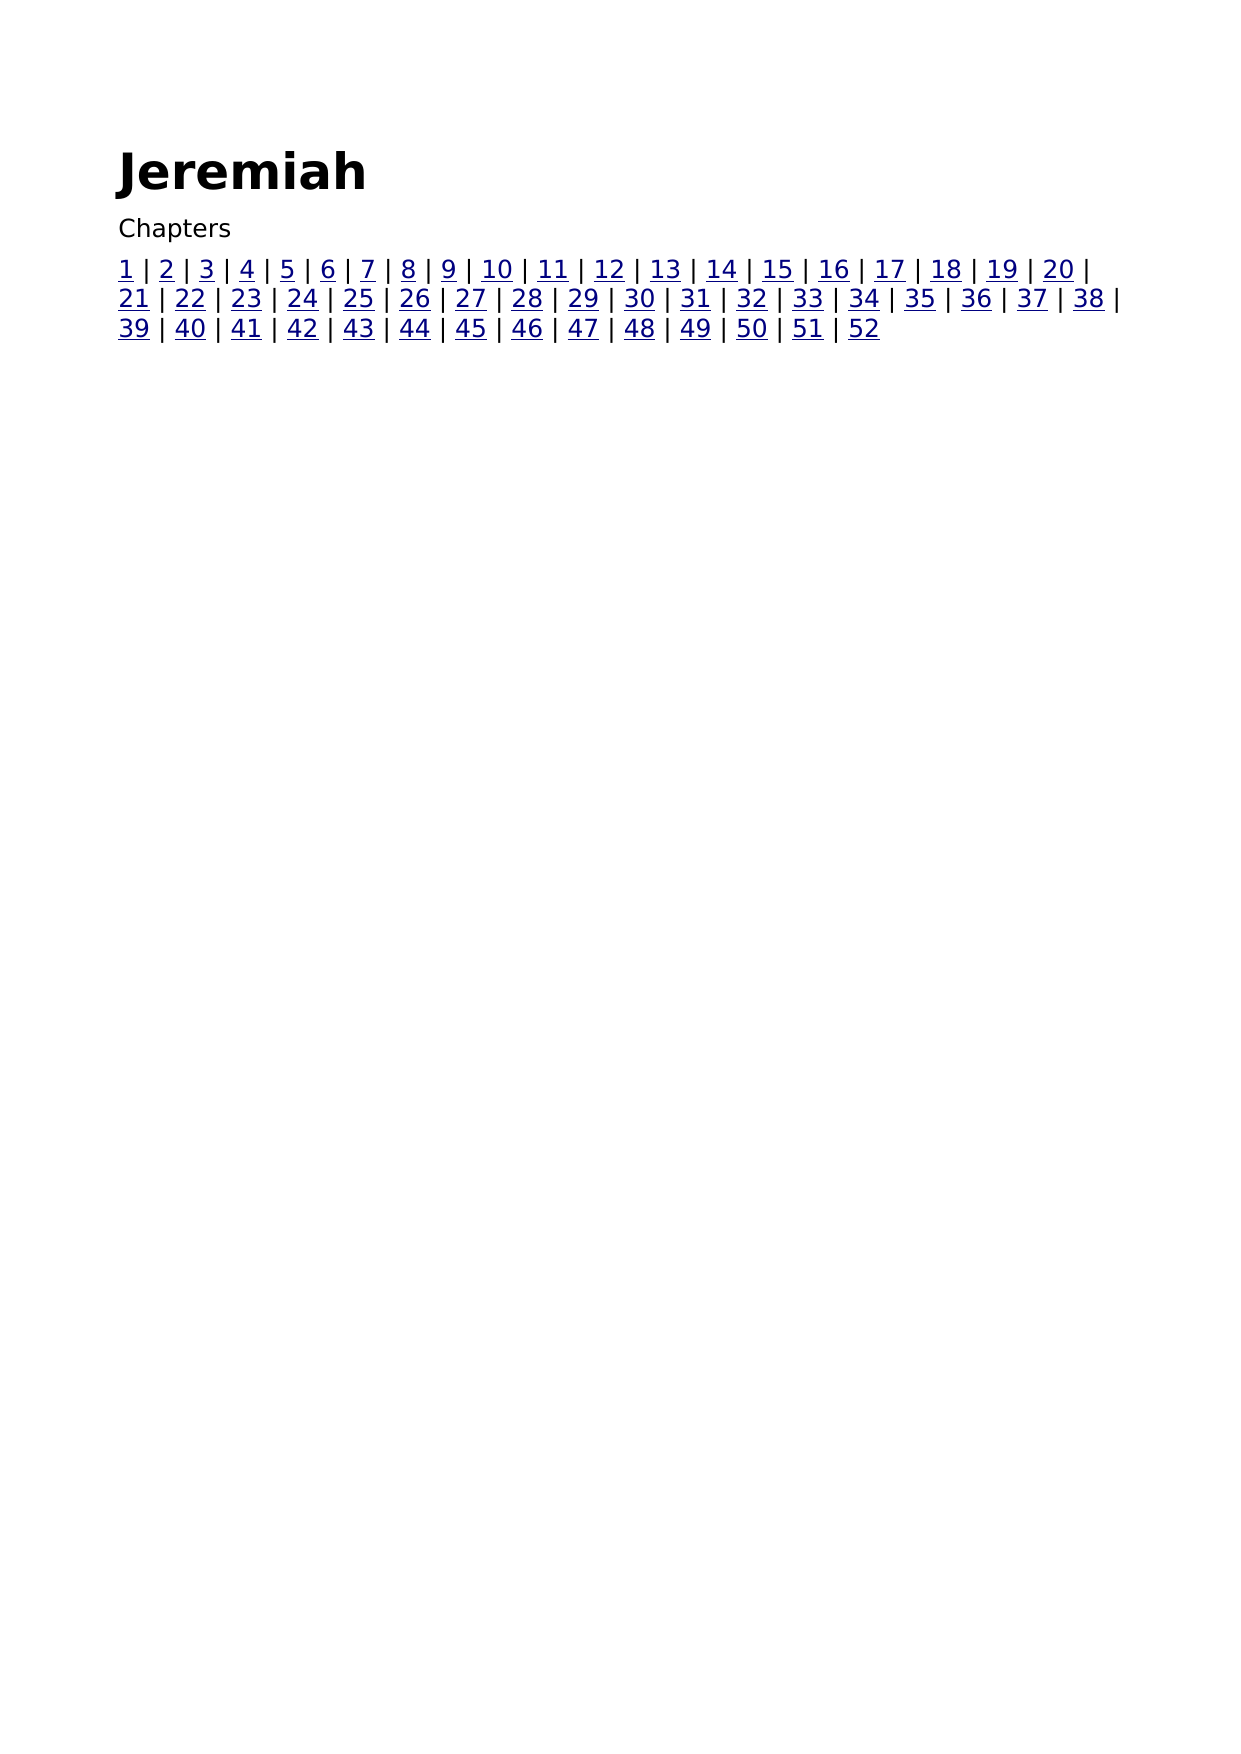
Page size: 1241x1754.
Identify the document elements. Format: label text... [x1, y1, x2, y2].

text 1 | 2 | 3 | 4 | 5 | 6 | 7 | 8 | 9 | 10 | 11 | 12 | 13 | 14 | 15 | 16 | 17 | 18 | 19 | 20 | 21 | 22 | 23 | 24 | 25 | 26 | 27 | 28 | 29 | 30 | 31 | 32 | 33 | 34 | 35 | 36 | 37 | 38 | 39 | 40 | 41 | 42 | 43 | 44 | 45 | 46 | 47 | 48 | 49 | 50 | 51 | 52 [118, 256, 1122, 343]
subtitle Jeremiah [118, 143, 1122, 201]
text Chapters [118, 214, 1122, 243]
